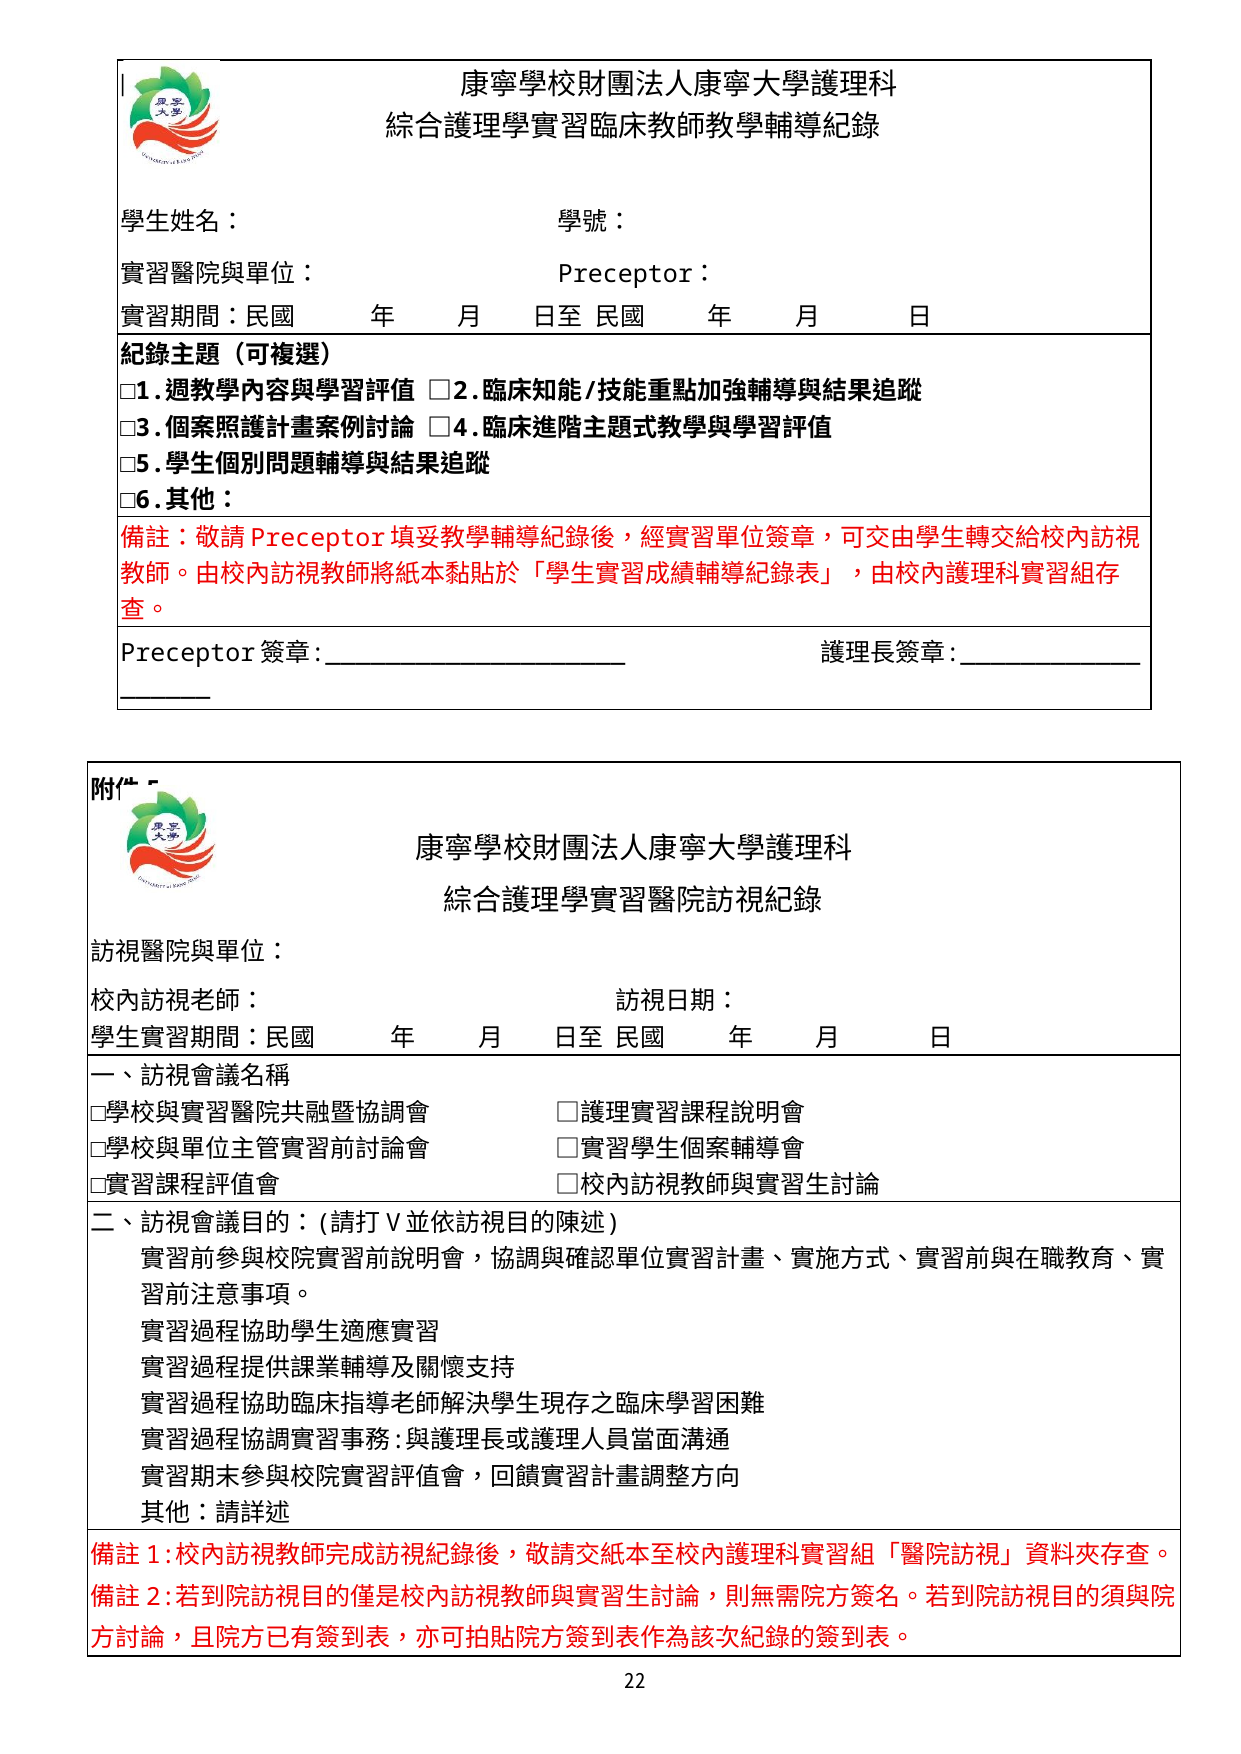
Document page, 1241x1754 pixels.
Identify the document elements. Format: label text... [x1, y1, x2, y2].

table_cell 備註1:校內訪視教師完成訪視紀錄後，敬請交紙本至校內護理科實習組「醫院訪視」資料夾存查。 備註2:若到院訪視目的僅是校內訪視教師與實習生討論，則無需院方簽名。若到院訪視目的須與院方討論，且院方已有簽到表，亦可拍貼院方簽到表作為該次紀錄的簽到表。 [88, 1530, 1180, 1655]
table_cell Preceptor簽章:____________________ 護理長簽章:__________________ [118, 627, 1150, 709]
table_cell 一、訪視會議名稱 □學校與實習醫院共融暨協調會 □護理實習課程說明會 □學校與單位主管實習前討論會 □實習學生個案輔導會 □實習課程評值會 □校內訪視教師與實習生討論 [88, 1056, 1180, 1201]
table_header 附件5 康寧學校財團法人康寧大學護理科 綜合護理學實習醫院訪視紀錄 訪視醫院與單位： 校內訪視老師： 訪視日期： 學生實習期間：民國 年 月 日至 民國 年 月 日 [88, 763, 1180, 1054]
table_header 附件4 康寧學校財團法人康寧大學護理科 綜合護理學實習臨床教師教學輔導紀錄 學生姓名： 學號： 實習醫院與單位： Preceptor： 實習期間：民國 年 月 日至 民國 年 月 日 [118, 61, 1150, 333]
table_cell 備註：敬請Preceptor填妥教學輔導紀錄後，經實習單位簽章，可交由學生轉交給校內訪視教師。由校內訪視教師將紙本黏貼於「學生實習成績輔導紀錄表」，由校內護理科實習組存查。 [118, 517, 1150, 626]
table_cell 二、訪視會議目的：(請打V並依訪視目的陳述) 實習前參與校院實習前說明會，協調與確認單位實習計畫、實施方式、實習前與在職教育、實習前注意事項。 實習過程協助學生適應實習 實習過程提供課業輔導及關懷支持 實習過程協助臨床指導老師解決學生現存之臨床學習困難 實習過程協調實習事務:與護理長或護理人員當面溝通 實習期末參與校院實習評值會，回饋實習計畫調整方向 其他：請詳述 [88, 1202, 1180, 1528]
table_cell 紀錄主題（可複選） □1.週教學內容與學習評值 □2.臨床知能/技能重點加強輔導與結果追蹤 □3.個案照護計畫案例討論 □4.臨床進階主題式教學與學習評值 □5.學生個別問題輔導與結果追蹤 □6.其他： [118, 335, 1150, 516]
